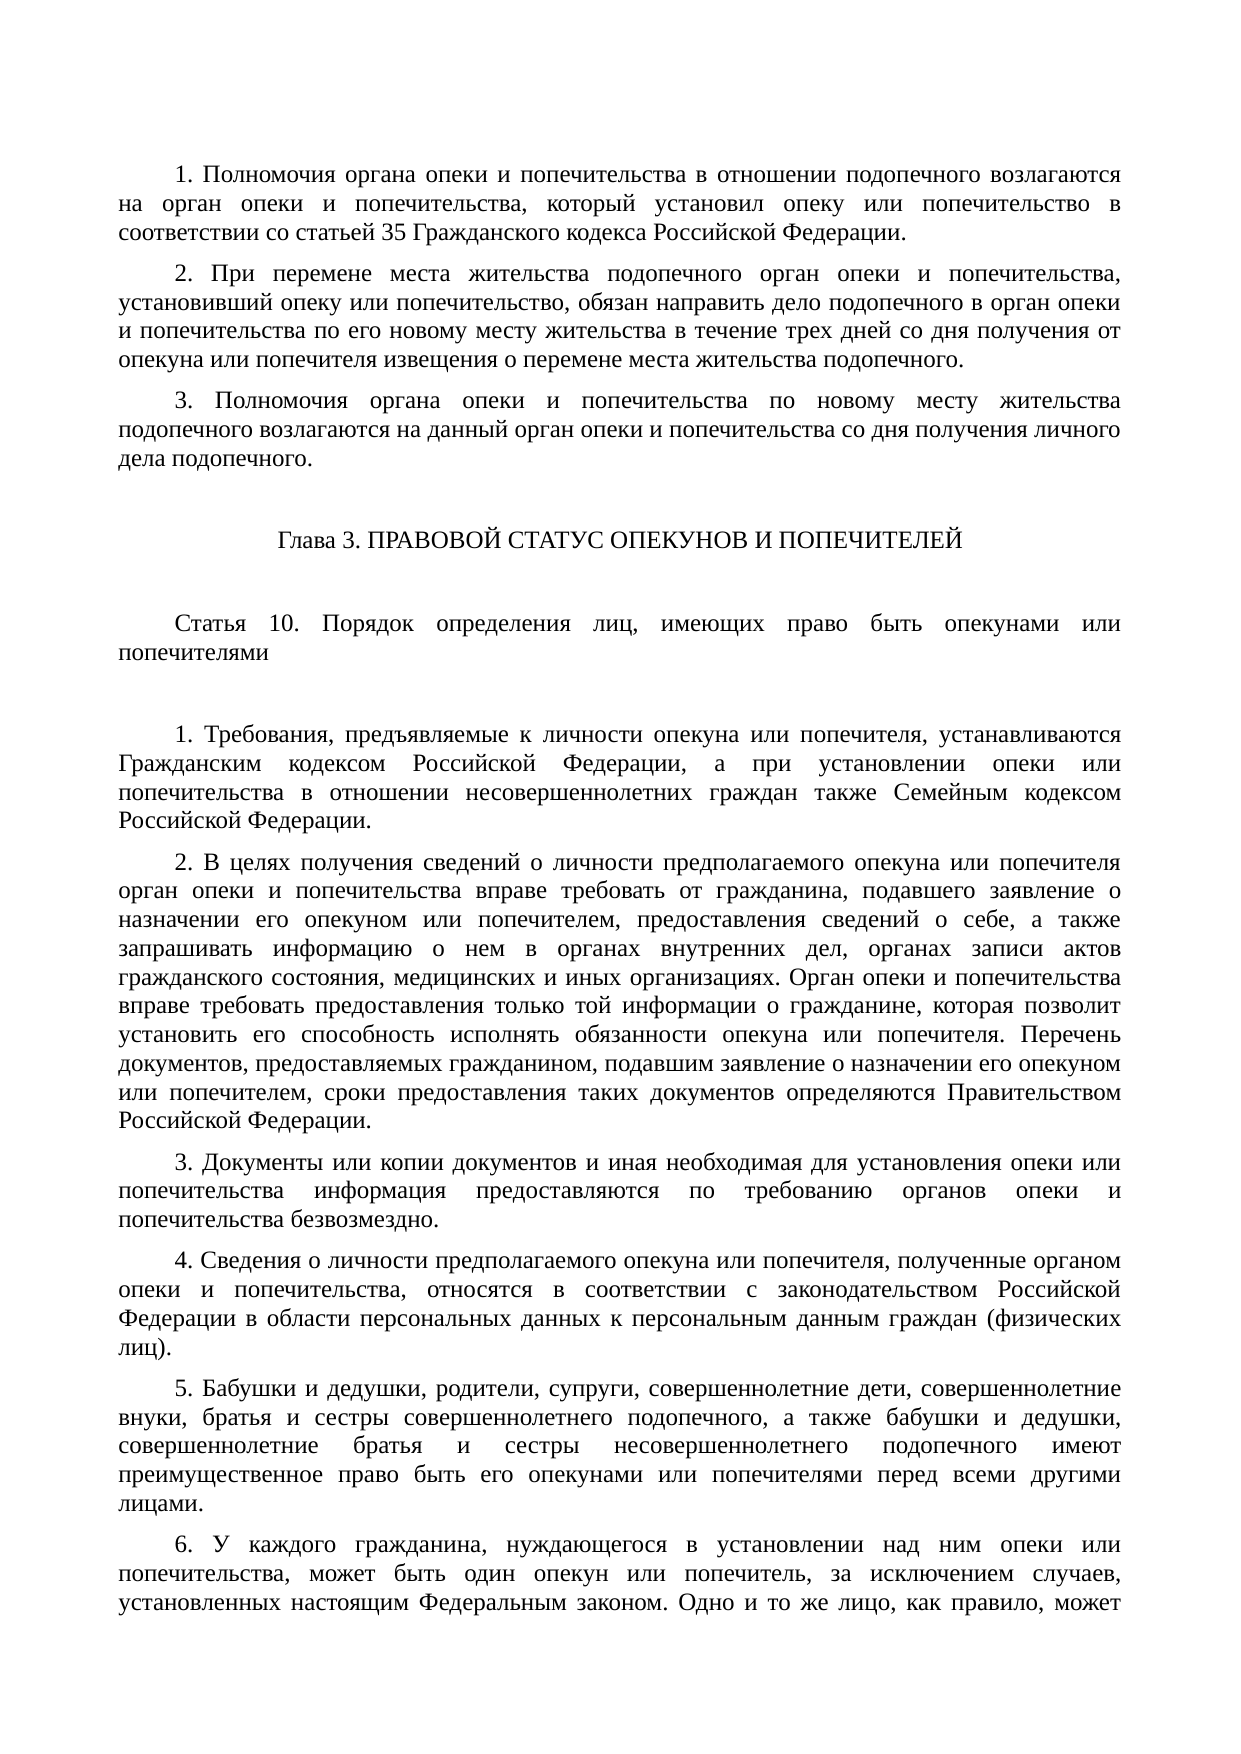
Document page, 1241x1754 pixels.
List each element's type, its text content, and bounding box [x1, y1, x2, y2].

text 3. Документы или копии документов и иная необходимая для установления опеки или попечительства информация предоставляются по требованию органов опеки и попечительства безвозмездно. [118, 1147, 1122, 1233]
text 5. Бабушки и дедушки, родители, супруги, совершеннолетние дети, совершеннолетние внуки, братья и сестры совершеннолетнего подопечного, а также бабушки и дедушки, совершеннолетние братья и сестры несовершеннолетнего подопечного имеют преимущественное право быть его опекунами или попечителями перед всеми другими лицами. [118, 1373, 1122, 1517]
text Статья 10. Порядок определения лиц, имеющих право быть опекунами или попечителями [118, 608, 1122, 666]
text 1. Полномочия органа опеки и попечительства в отношении подопечного возлагаются на орган опеки и попечительства, который установил опеку или попечительство в соответствии со статьей 35 Гражданского кодекса Российской Федерации. [118, 159, 1122, 246]
text 2. При перемене места жительства подопечного орган опеки и попечительства, установивший опеку или попечительство, обязан направить дело подопечного в орган опеки и попечительства по его новому месту жительства в течение трех дней со дня получения от опекуна или попечителя извещения о перемене места жительства подопечного. [118, 258, 1122, 373]
text 3. Полномочия органа опеки и попечительства по новому месту жительства подопечного возлагаются на данный орган опеки и попечительства со дня получения личного дела подопечного. [118, 386, 1122, 472]
text 6. У каждого гражданина, нуждающегося в установлении над ним опеки или попечительства, может быть один опекун или попечитель, за исключением случаев, установленных настоящим Федеральным законом. Одно и то же лицо, как правило, может [118, 1529, 1122, 1616]
text 2. В целях получения сведений о личности предполагаемого опекуна или попечителя орган опеки и попечительства вправе требовать от гражданина, подавшего заявление о назначении его опекуном или попечителем, предоставления сведений о себе, а также запрашивать информацию о нем в органах внутренних дел, органах записи актов гражданского состояния, медицинских и иных организациях. Орган опеки и попечительства вправе требовать предоставления только той информации о гражданине, которая позволит установить его способность исполнять обязанности опекуна или попечителя. Перечень документов, предоставляемых гражданином, подавшим заявление о назначении его опекуном или попечителем, сроки предоставления таких документов определяются Правительством Российской Федерации. [118, 847, 1122, 1134]
text Глава 3. ПРАВОВОЙ СТАТУС ОПЕКУНОВ И ПОПЕЧИТЕЛЕЙ [118, 526, 1122, 554]
text 1. Требования, предъявляемые к личности опекуна или попечителя, устанавливаются Гражданским кодексом Российской Федерации, а при установлении опеки или попечительства в отношении несовершеннолетних граждан также Семейным кодексом Российской Федерации. [118, 719, 1122, 834]
text 4. Сведения о личности предполагаемого опекуна или попечителя, полученные органом опеки и попечительства, относятся в соответствии с законодательством Российской Федерации в области персональных данных к персональным данным граждан (физических лиц). [118, 1246, 1122, 1361]
